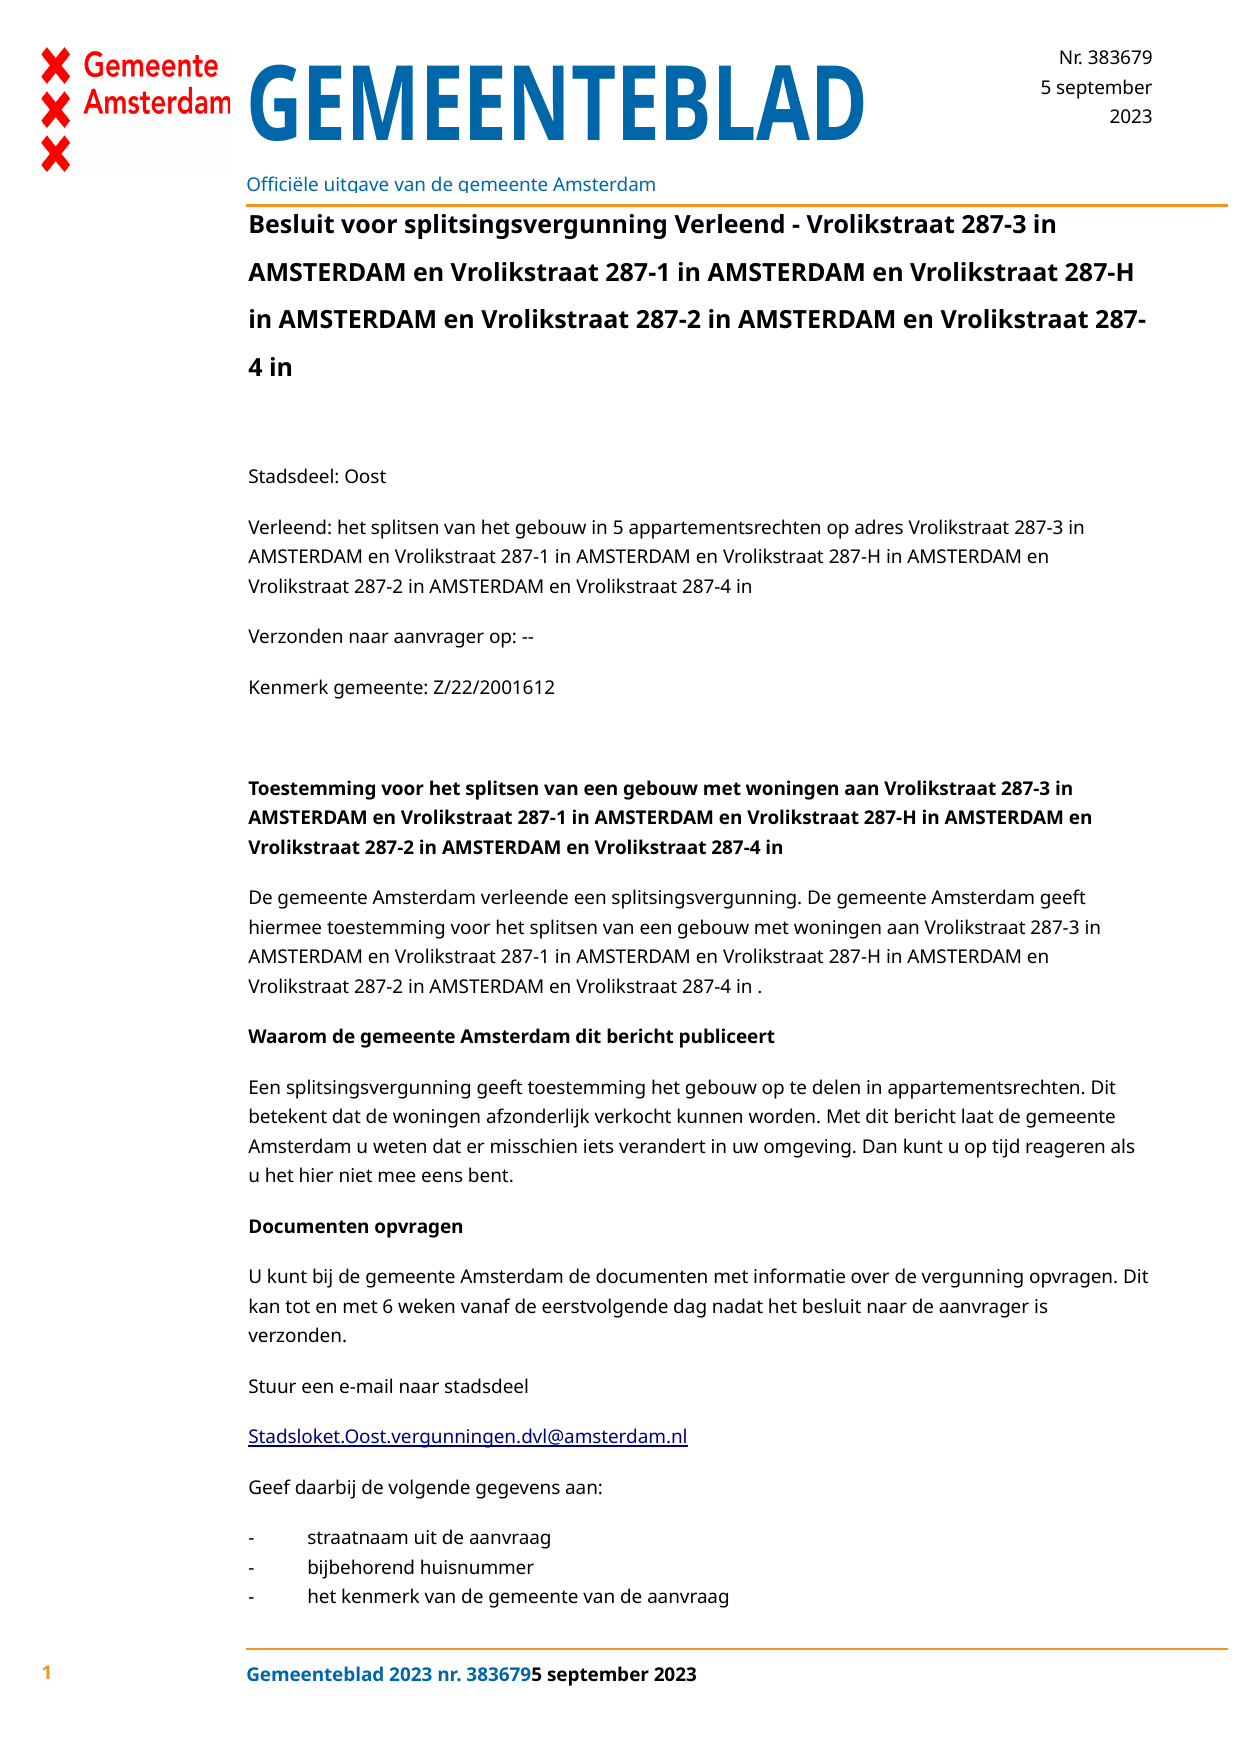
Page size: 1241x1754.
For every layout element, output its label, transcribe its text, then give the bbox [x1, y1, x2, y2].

text Documenten opvragen [248, 1213, 1152, 1239]
text Een splitsingsvergunning geeft toestemming het gebouw op te delen in appartementsrechten. Dit betekent dat de woningen afzonderlijk verkocht kunnen worden. Met dit bericht laat de gemeente Amsterdam u weten dat er misschien iets verandert in uw omgeving. Dan kunt u op tijd reageren als u het hier niet mee eens bent. [248, 1074, 1152, 1188]
picture [41, 47, 231, 172]
text U kunt bij de gemeente Amsterdam de documenten met informatie over de vergunning opvragen. Dit kan tot en met 6 weken vanaf de eerstvolgende dag nadat het besluit naar de aanvrager is verzonden. [248, 1263, 1152, 1348]
list straatnaam uit de aanvraag [248, 1524, 1152, 1550]
text Geef daarbij de volgende gegevens aan: [248, 1474, 1152, 1500]
text Stadsloket.Oost.vergunningen.dvl@amsterdam.nl [248, 1423, 1152, 1449]
text Verzonden naar aanvrager op: -- [248, 623, 1152, 649]
text Stuur een e-mail naar stadsdeel [248, 1373, 1152, 1399]
text Kenmerk gemeente: Z/22/2001612 [248, 674, 1152, 700]
text Besluit voor splitsingsvergunning Verleend - Vrolikstraat 287-3 in AMSTERDAM en Vrolikstraat 287-1 in AMSTERDAM en Vrolikstraat 287-H in AMSTERDAM en Vrolikstraat 287-2 in AMSTERDAM en Vrolikstraat 287-4 in [248, 207, 1152, 384]
list het kenmerk van de gemeente van de aanvraag [248, 1583, 1152, 1609]
text Waarom de gemeente Amsterdam dit bericht publiceert [248, 1023, 1152, 1049]
text De gemeente Amsterdam verleende een splitsingsvergunning. De gemeente Amsterdam geeft hiermee toestemming voor het splitsen van een gebouw met woningen aan Vrolikstraat 287-3 in AMSTERDAM en Vrolikstraat 287-1 in AMSTERDAM en Vrolikstraat 287-H in AMSTERDAM en Vrolikstraat 287-2 in AMSTERDAM en Vrolikstraat 287-4 in . [248, 884, 1152, 999]
text Stadsdeel: Oost [248, 463, 1152, 489]
list bijbehorend huisnummer [248, 1554, 1152, 1580]
text Verleend: het splitsen van het gebouw in 5 appartementsrechten op adres Vrolikstraat 287-3 in AMSTERDAM en Vrolikstraat 287-1 in AMSTERDAM en Vrolikstraat 287-H in AMSTERDAM en Vrolikstraat 287-2 in AMSTERDAM en Vrolikstraat 287-4 in [248, 514, 1152, 599]
text Toestemming voor het splitsen van een gebouw met woningen aan Vrolikstraat 287-3 in AMSTERDAM en Vrolikstraat 287-1 in AMSTERDAM en Vrolikstraat 287-H in AMSTERDAM en Vrolikstraat 287-2 in AMSTERDAM en Vrolikstraat 287-4 in [248, 775, 1152, 860]
